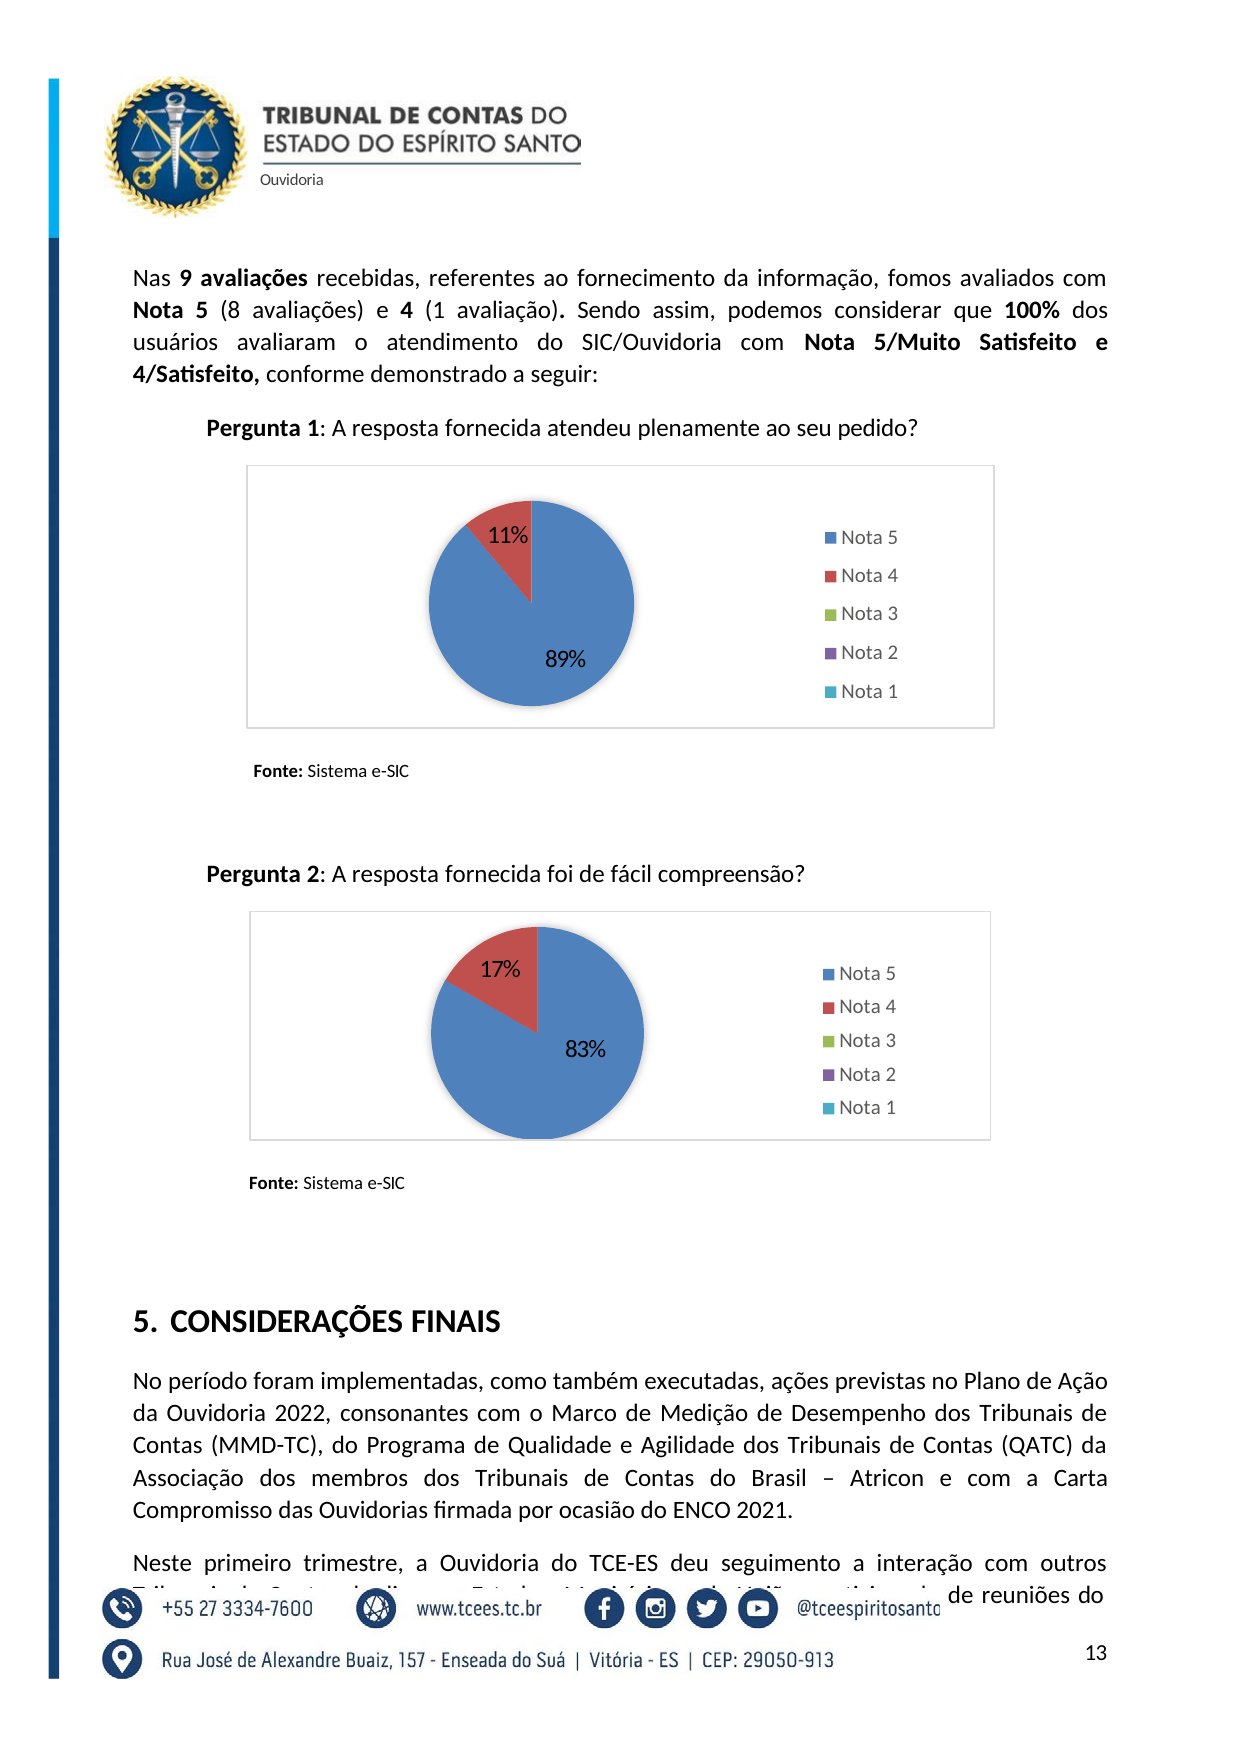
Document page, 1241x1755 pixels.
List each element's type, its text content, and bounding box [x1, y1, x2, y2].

text No período foram implementadas, como também executadas, ações previstas no Plano de Ação da Ouvidoria 2022, consonantes com o Marco de Medição de Desempenho dos Tribunais de Contas (MMD-TC), do Programa de Qualidade e Agilidade dos Tribunais de Contas (QATC) da Associação dos membros dos Tribunais de Contas do Brasil – Atricon e com a Carta Compromisso das Ouvidorias firmada por ocasião do ENCO 2021. [133, 1365, 1108, 1524]
text Fonte: Sistema e-SIC [249, 1171, 1123, 1194]
text Nas 9 avaliações recebidas, referentes ao fornecimento da informação, fomos avaliados com Nota 5 (8 avaliações) e 4 (1 avaliação). Sendo assim, podemos considerar que 100% dos usuários avaliaram o atendimento do SIC/Ouvidoria com Nota 5/Muito Satisfeito e 4/Satisfeito, conforme demonstrado a seguir: [133, 262, 1108, 389]
text Pergunta 1: A resposta fornecida atendeu plenamente ao seu pedido? [206, 412, 1123, 442]
text Neste primeiro trimestre, a Ouvidoria do TCE-ES deu seguimento a interação com outros Tribunais de Contas de diversos Estados, Municípios e da União, participando de reuniões do [133, 1547, 1108, 1610]
text Pergunta 2: A resposta fornecida foi de fácil compreensão? [206, 858, 1123, 889]
text Fonte: Sistema e-SIC [253, 759, 1123, 782]
list CONSIDERAÇÕES FINAIS [133, 1300, 1123, 1341]
